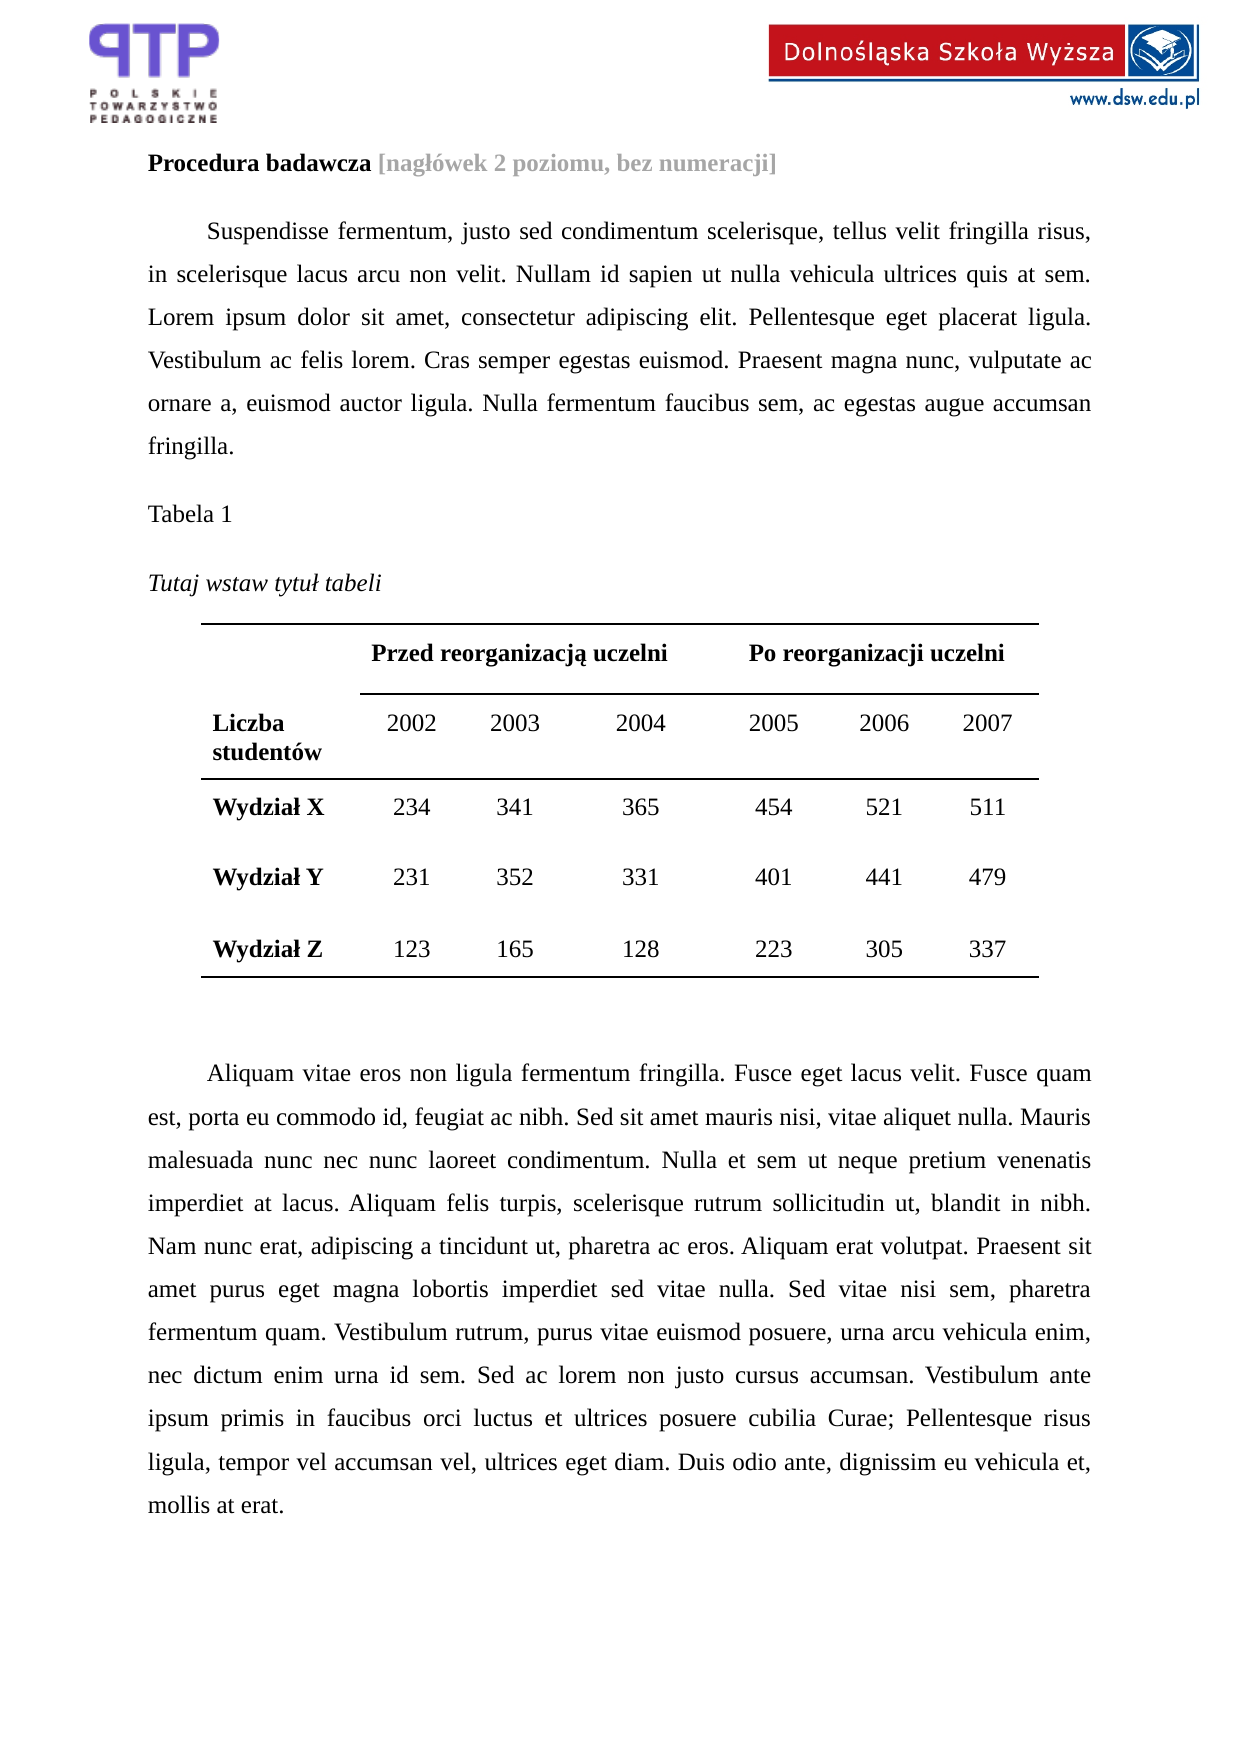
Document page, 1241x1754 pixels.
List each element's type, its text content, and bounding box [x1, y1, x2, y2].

text Suspendisse fermentum, justo sed condimentum scelerisque, tellus velit fringilla risus, in scelerisque lacus arcu non velit. Nullam id sapien ut nulla vehicula ultrices quis at sem. Lorem ipsum dolor sit amet, consectetur adipiscing elit. Pellentesque eget placerat ligula. Vestibulum ac felis lorem. Cras semper egestas euismod. Praesent magna nunc, vulputate ac ornare a, euismod auctor ligula. Nulla fermentum faucibus sem, ac egestas augue accumsan fringilla. [148, 216, 1093, 460]
table_cell Liczba studentów [201, 693, 360, 778]
table_cell 165 [463, 922, 567, 976]
table_cell 2004 [567, 695, 714, 778]
table_cell 352 [463, 849, 567, 922]
table_cell 2006 [833, 695, 936, 778]
text Tutaj wstaw tytuł tabeli [148, 568, 1093, 596]
table_cell Wydział Y [201, 849, 360, 922]
table_cell 2005 [714, 695, 832, 778]
table_cell Wydział X [201, 780, 360, 849]
table_cell 2002 [360, 695, 463, 778]
subtitle Procedura badawcza [nagłówek 2 poziomu, bez numeracji] [148, 148, 1093, 176]
table_cell 454 [714, 780, 832, 849]
table_cell 305 [833, 922, 936, 976]
table_cell Wydział Z [201, 922, 360, 976]
table_cell 123 [360, 922, 463, 976]
table_cell 128 [567, 922, 714, 976]
table_cell 234 [360, 780, 463, 849]
table_cell 401 [714, 849, 832, 922]
table_cell 521 [833, 780, 936, 849]
table_header [201, 625, 360, 693]
table_cell 511 [936, 780, 1039, 849]
table_cell 479 [936, 849, 1039, 922]
table_cell 331 [567, 849, 714, 922]
text Tabela 1 [148, 499, 1093, 528]
table_cell 341 [463, 780, 567, 849]
text Aliquam vitae eros non ligula fermentum fringilla. Fusce eget lacus velit. Fusce quam est, porta eu commodo id, feugiat ac nibh. Sed sit amet mauris nisi, vitae aliquet nulla. Mauris malesuada nunc nec nunc laoreet condimentum. Nulla et sem ut neque pretium venenatis imperdiet at lacus. Aliquam felis turpis, scelerisque rutrum sollicitudin ut, blandit in nibh. Nam nunc erat, adipiscing a tincidunt ut, pharetra ac eros. Aliquam erat volutpat. Praesent sit amet purus eget magna lobortis imperdiet sed vitae nulla. Sed vitae nisi sem, pharetra fermentum quam. Vestibulum rutrum, purus vitae euismod posuere, urna arcu vehicula enim, nec dictum enim urna id sem. Sed ac lorem non justo cursus accumsan. Vestibulum ante ipsum primis in faucibus orci luctus et ultrices posuere cubilia Curae; Pellentesque risus ligula, tempor vel accumsan vel, ultrices eget diam. Duis odio ante, dignissim eu vehicula et, mollis at erat. [148, 1058, 1093, 1518]
table_cell 231 [360, 849, 463, 922]
table_header Przed reorganizacją uczelni [360, 625, 714, 693]
table_cell 441 [833, 849, 936, 922]
table_cell 2007 [936, 695, 1039, 778]
table_cell 223 [714, 922, 832, 976]
table_cell 2003 [463, 695, 567, 778]
table_cell 365 [567, 780, 714, 849]
table_header Po reorganizacji uczelni [714, 625, 1039, 693]
table_cell 337 [936, 922, 1039, 976]
